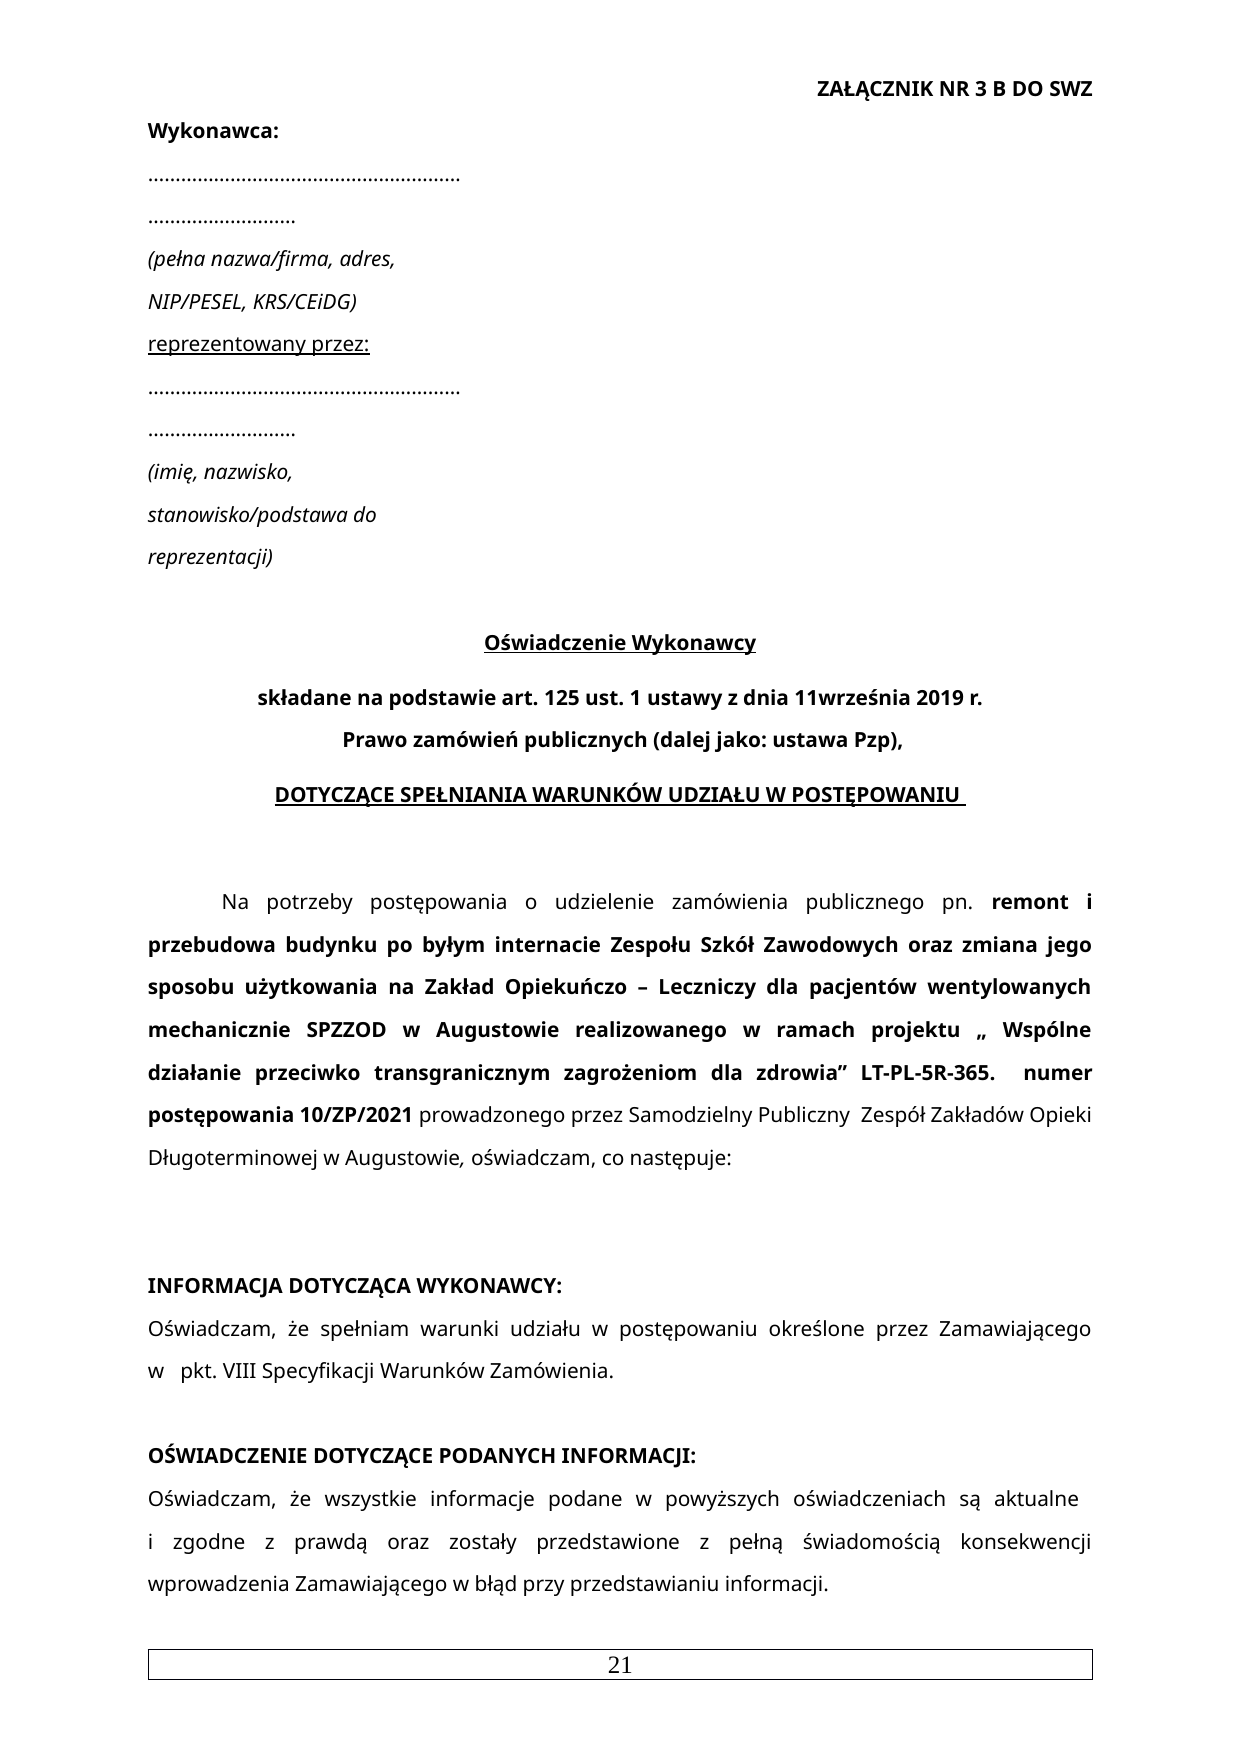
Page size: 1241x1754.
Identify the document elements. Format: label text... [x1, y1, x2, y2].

text INFORMACJA DOTYCZĄCA WYKONAWCY: [148, 1271, 1093, 1299]
text ………………………………………………………………………… [148, 159, 472, 230]
text Wykonawca: [148, 116, 1093, 145]
text reprezentowany przez: [148, 329, 1093, 358]
text DOTYCZĄCE SPEŁNIANIA WARUNKÓW UDZIAŁU W POSTĘPOWANIU [148, 780, 1093, 852]
text (imię, nazwisko, stanowisko/podstawa do reprezentacji) [148, 457, 472, 571]
text OŚWIADCZENIE DOTYCZĄCE PODANYCH INFORMACJI: [148, 1442, 1093, 1470]
text Na potrzeby postępowania o udzielenie zamówienia publicznego pn. remont i przebudowa budynku po byłym internacie Zespołu Szkół Zawodowych oraz zmiana jego sposobu użytkowania na Zakład Opiekuńczo – Leczniczy dla pacjentów wentylowanych mechanicznie SPZZOD w Augustowie realizowanego w ramach projektu „ Wspólne działanie przeciwko transgranicznym zagrożeniom dla zdrowia” LT-PL-5R-365. numer postępowania 10/ZP/2021 prowadzonego przez Samodzielny Publiczny Zespół Zakładów Opieki Długoterminowej w Augustowie, oświadczam, co następuje: [148, 887, 1093, 1171]
text Oświadczam, że wszystkie informacje podane w powyższych oświadczeniach są aktualne i zgodne z prawdą oraz zostały przedstawione z pełną świadomością konsekwencji wprowadzenia Zamawiającego w błąd przy przedstawianiu informacji. [148, 1484, 1093, 1598]
text Oświadczam, że spełniam warunki udziału w postępowaniu określone przez Zamawiającego w pkt. VIII Specyfikacji Warunków Zamówienia. [148, 1314, 1093, 1385]
text ZAŁĄCZNIK NR 3 B DO SWZ [148, 74, 1093, 102]
text składane na podstawie art. 125 ust. 1 ustawy z dnia 11września 2019 r. [148, 683, 1093, 711]
text Oświadczenie Wykonawcy [148, 628, 1093, 656]
text Prawo zamówień publicznych (dalej jako: ustawa Pzp), [148, 725, 1093, 754]
text (pełna nazwa/firma, adres, NIP/PESEL, KRS/CEiDG) [148, 244, 472, 315]
text ………………………………………………………………………… [148, 372, 472, 443]
